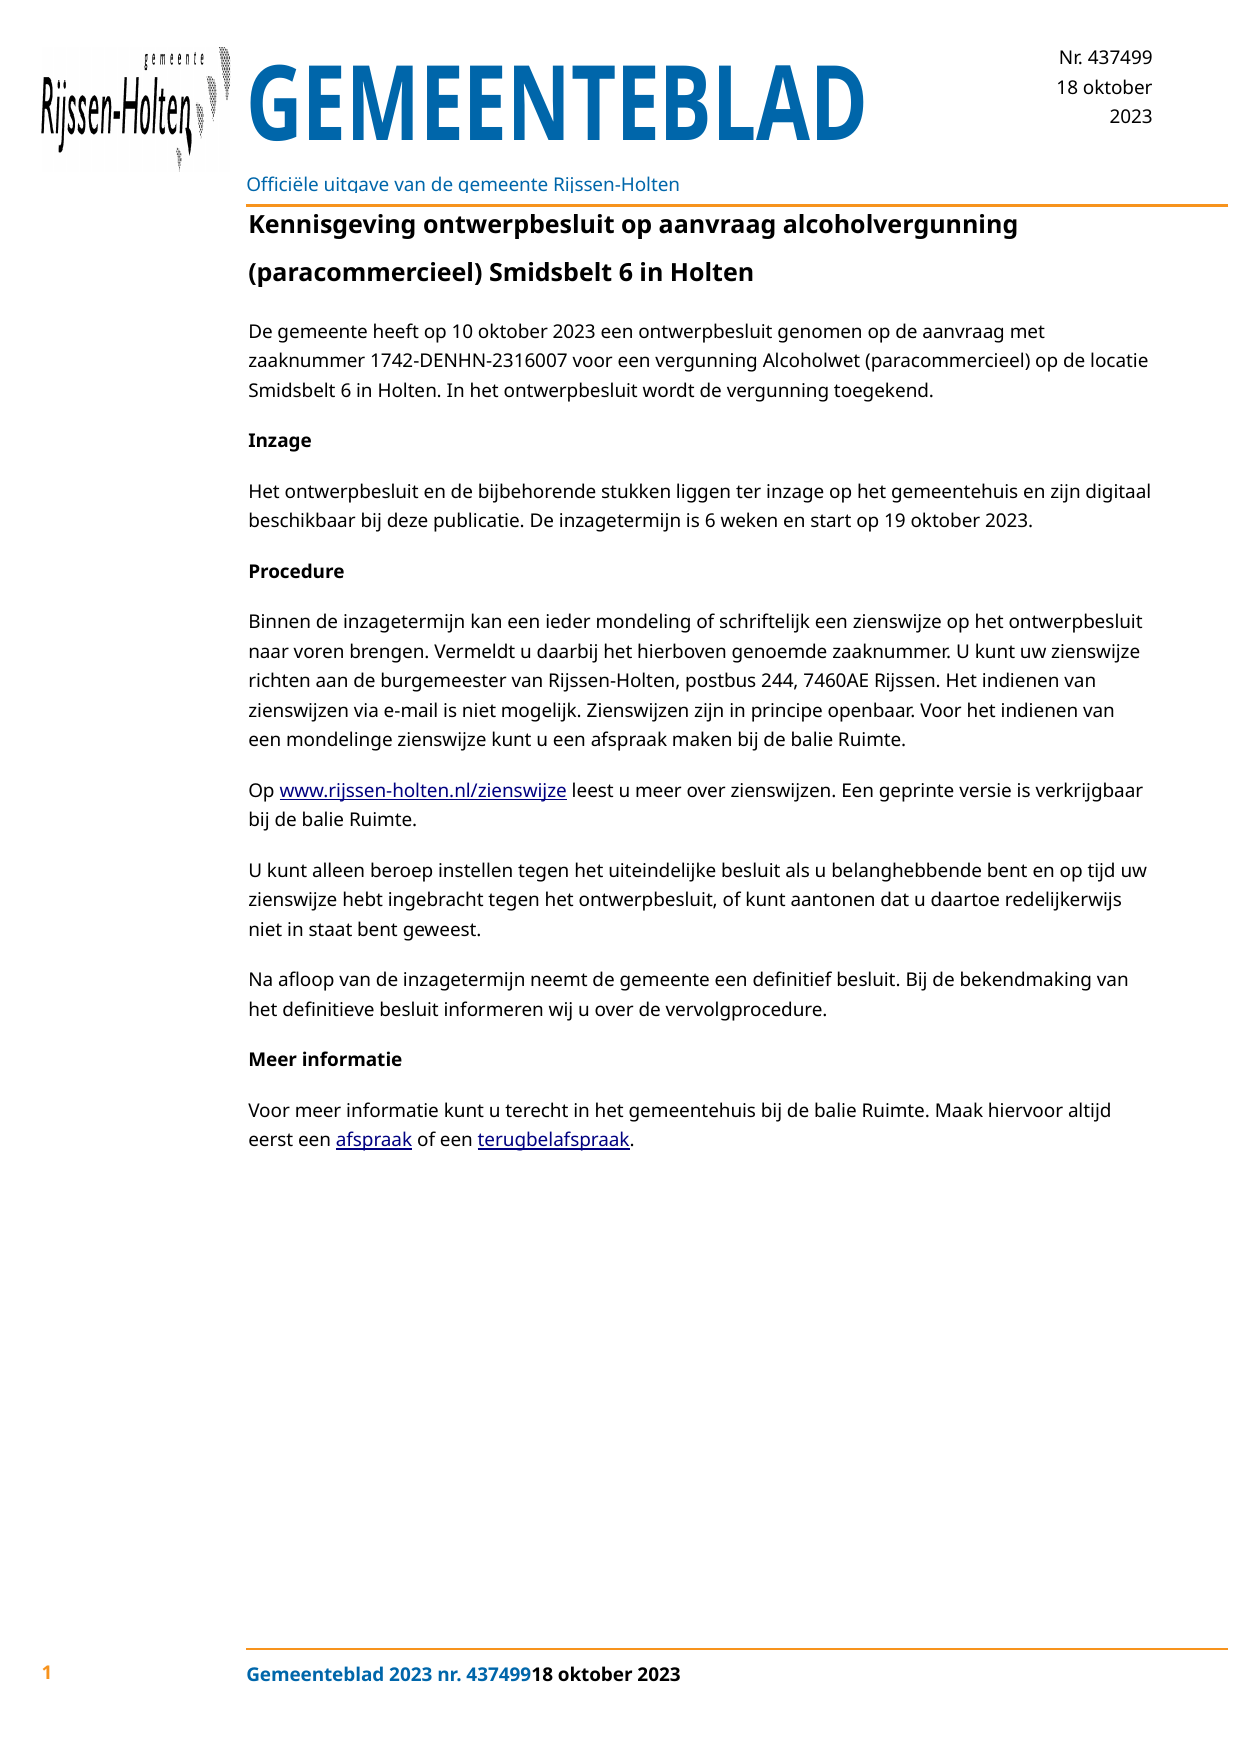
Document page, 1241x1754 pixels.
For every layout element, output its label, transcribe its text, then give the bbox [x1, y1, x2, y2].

text Binnen de inzagetermijn kan een ieder mondeling of schriftelijk een zienswijze op het ontwerpbesluit naar voren brengen. Vermeldt u daarbij het hierboven genoemde zaaknummer. U kunt uw zienswijze richten aan de burgemeester van Rijssen-Holten, postbus 244, 7460AE Rijssen. Het indienen van zienswijzen via e-mail is niet mogelijk. Zienswijzen zijn in principe openbaar. Voor het indienen van een mondelinge zienswijze kunt u een afspraak maken bij de balie Ruimte. [248, 608, 1152, 752]
text Kennisgeving ontwerpbesluit op aanvraag alcoholvergunning (paracommercieel) Smidsbelt 6 in Holten [248, 207, 1152, 288]
text Op www.rijssen-holten.nl/zienswijze leest u meer over zienswijzen. Een geprinte versie is verkrijgbaar bij de balie Ruimte. [248, 777, 1152, 832]
text U kunt alleen beroep instellen tegen het uiteindelijke besluit als u belanghebbende bent en op tijd uw zienswijze hebt ingebracht tegen het ontwerpbesluit, of kunt aantonen dat u daartoe redelijkerwijs niet in staat bent geweest. [248, 857, 1152, 942]
text Procedure [248, 558, 1152, 584]
text Na afloop van de inzagetermijn neemt de gemeente een definitief besluit. Bij de bekendmaking van het definitieve besluit informeren wij u over de vervolgprocedure. [248, 967, 1152, 1022]
picture [41, 47, 231, 172]
text Voor meer informatie kunt u terecht in het gemeentehuis bij de balie Ruimte. Maak hiervoor altijd eerst een afspraak of een terugbelafspraak. [248, 1097, 1152, 1152]
text Inzage [248, 427, 1152, 453]
text Het ontwerpbesluit en de bijbehorende stukken liggen ter inzage op het gemeentehuis en zijn digitaal beschikbaar bij deze publicatie. De inzagetermijn is 6 weken en start op 19 oktober 2023. [248, 478, 1152, 533]
text De gemeente heeft op 10 oktober 2023 een ontwerpbesluit genomen op de aanvraag met zaaknummer 1742-DENHN-2316007 voor een vergunning Alcoholwet (paracommercieel) op de locatie Smidsbelt 6 in Holten. In het ontwerpbesluit wordt de vergunning toegekend. [248, 318, 1152, 403]
text Meer informatie [248, 1047, 1152, 1072]
